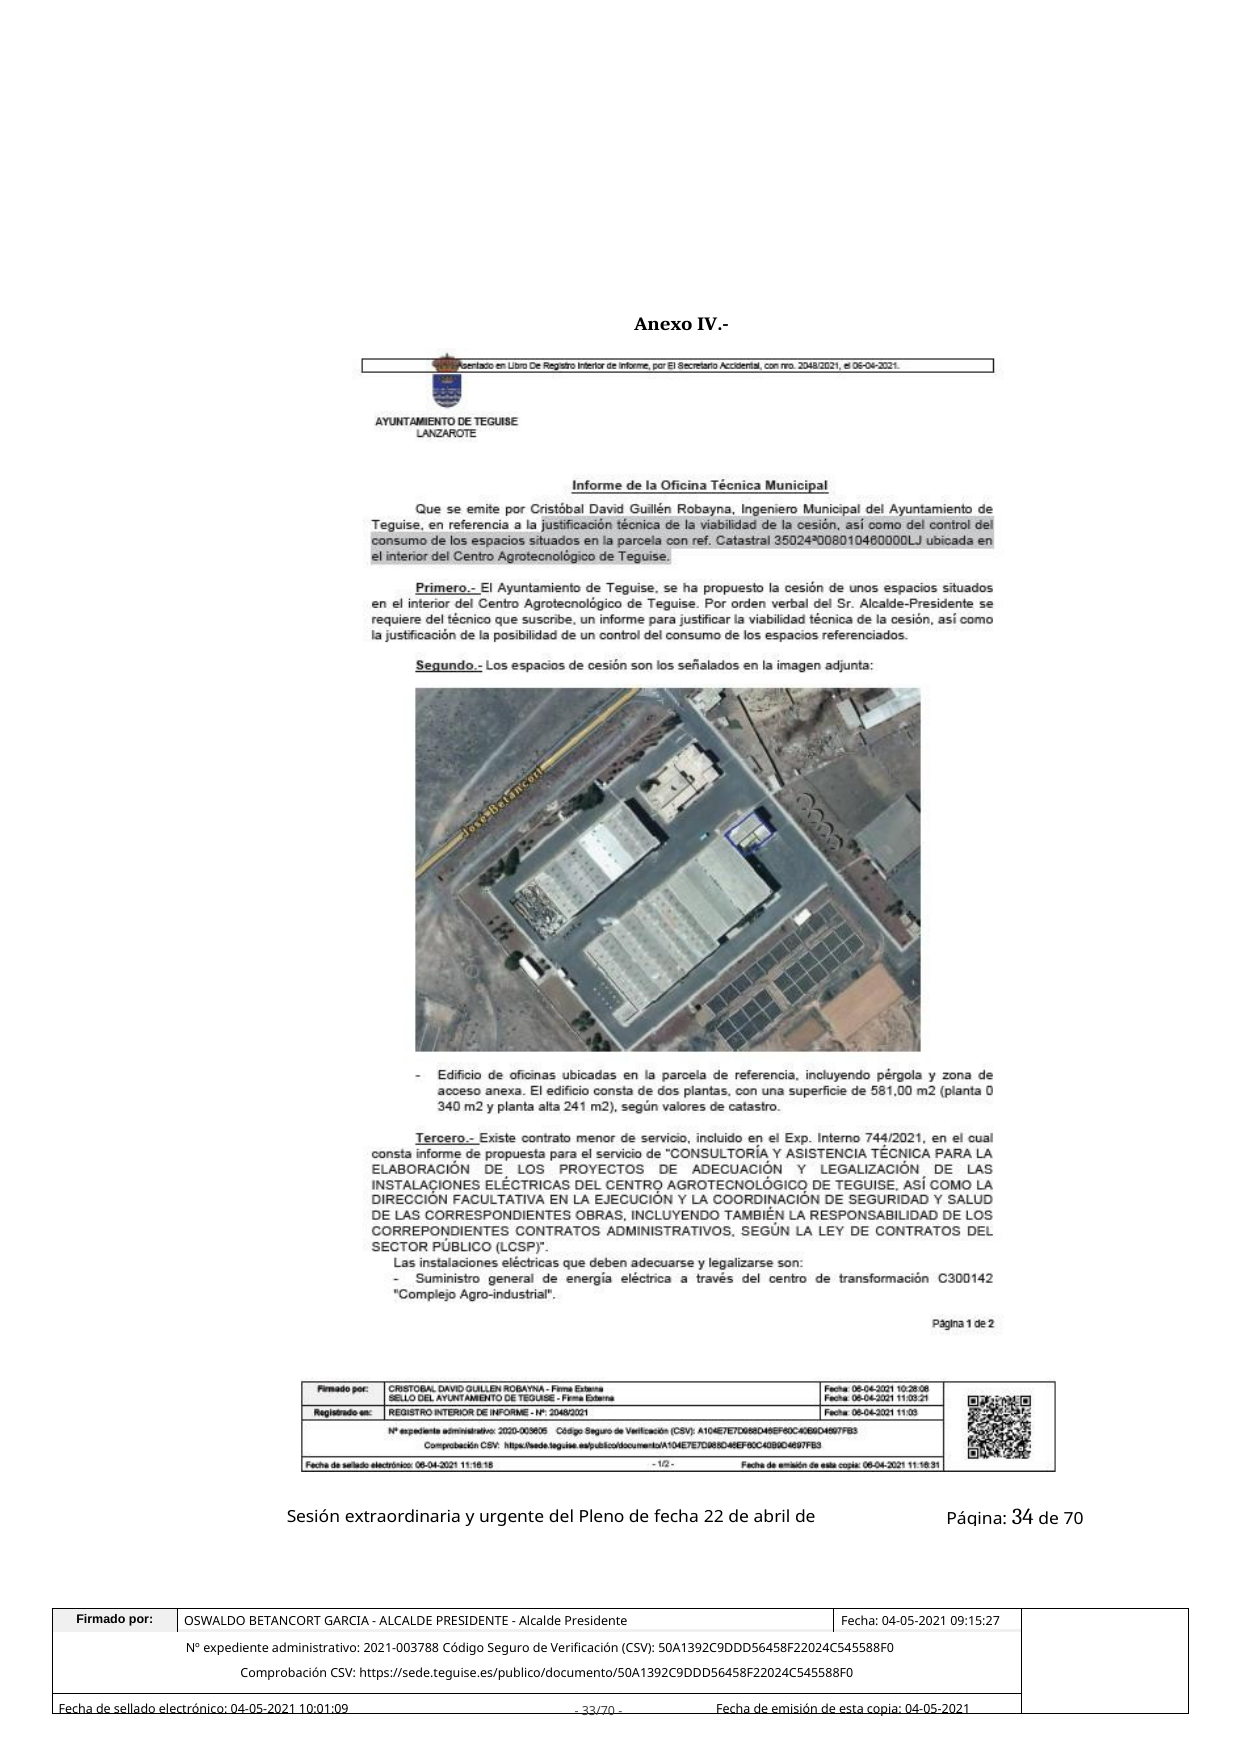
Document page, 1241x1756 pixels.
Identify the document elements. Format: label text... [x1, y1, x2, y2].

text Anexo IV.- [228, 314, 1134, 335]
